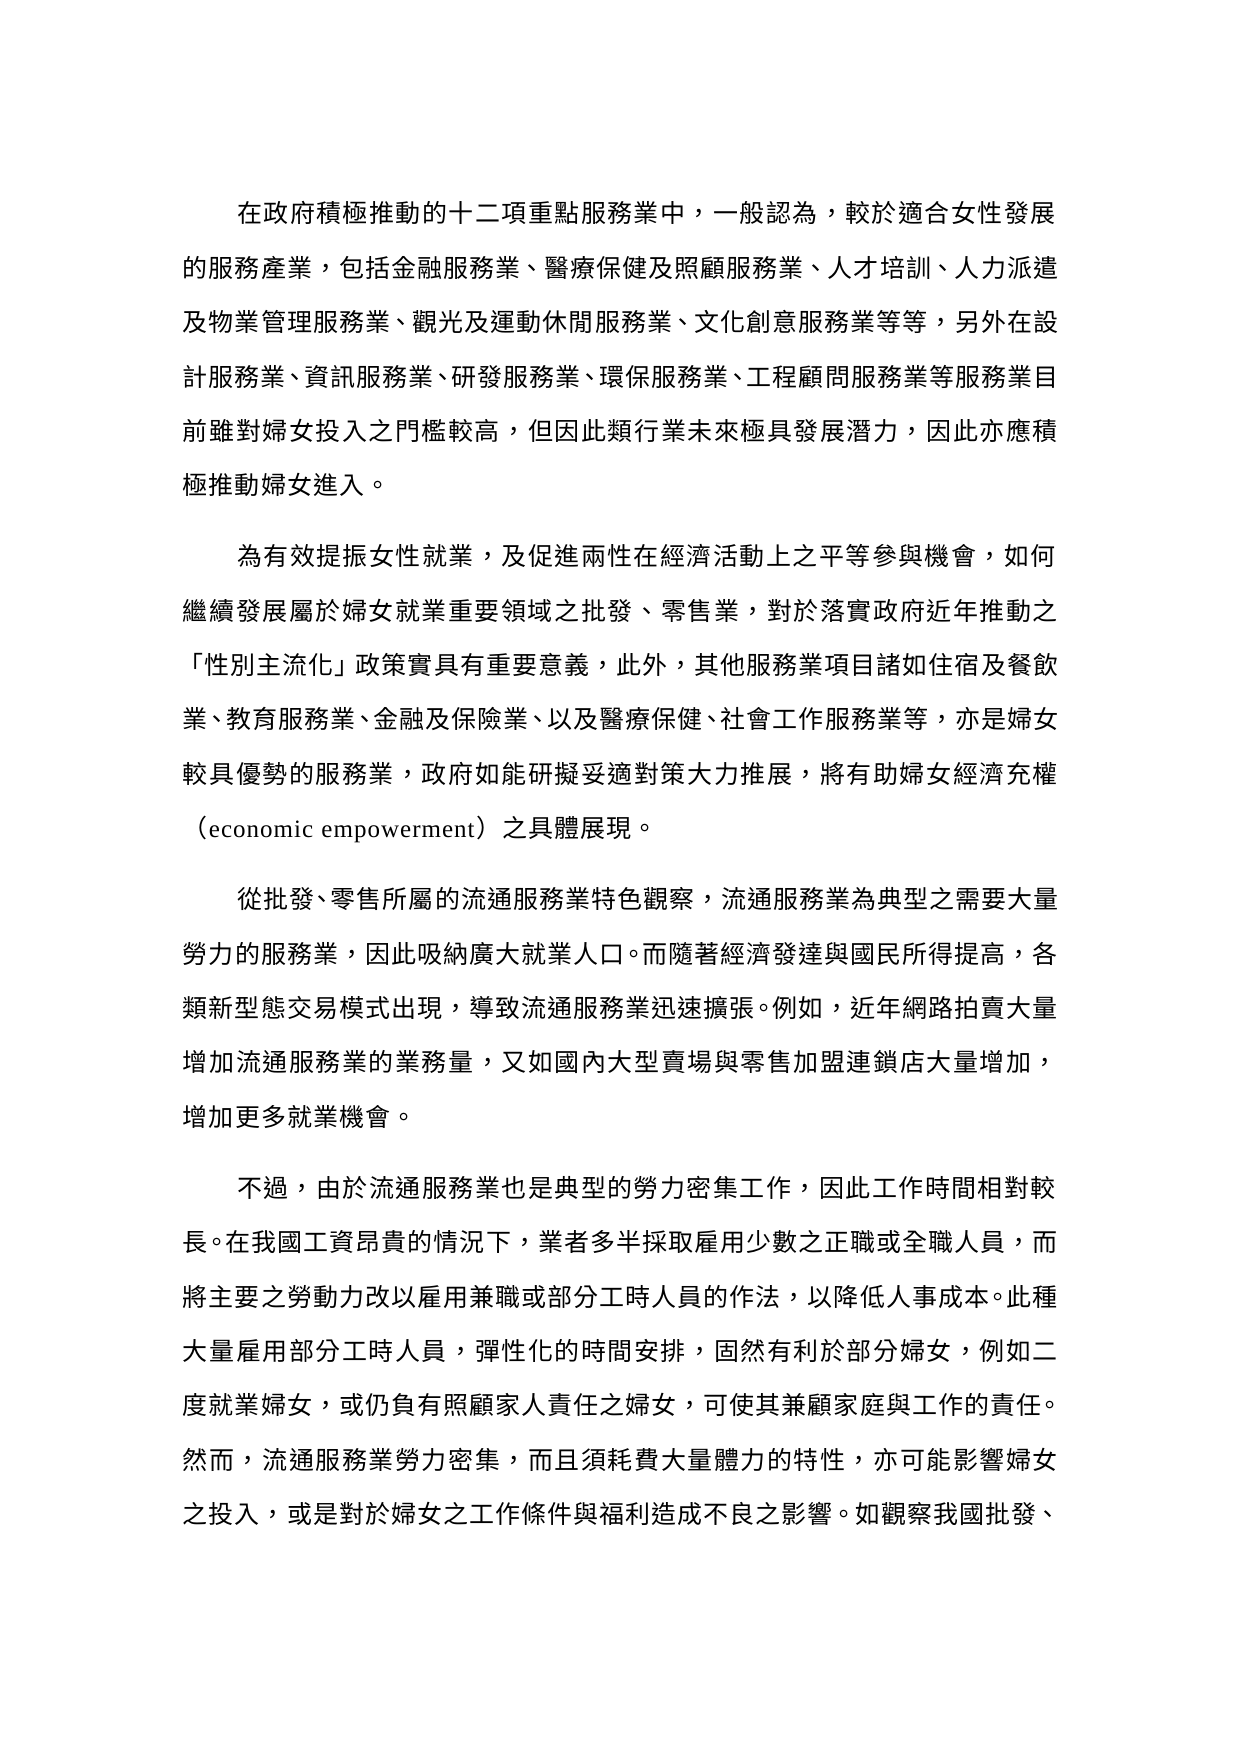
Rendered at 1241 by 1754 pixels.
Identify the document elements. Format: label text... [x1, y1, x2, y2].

text 為有效提振女性就業，及促進兩性在經濟活動上之平等參與機會，如何繼續發展屬於婦女就業重要領域之批發、零售業，對於落實政府近年推動之「性別主流化」政策實具有重要意義，此外，其他服務業項目諸如住宿及餐飲業、教育服務業、金融及保險業、以及醫療保健、社會工作服務業等，亦是婦女較具優勢的服務業，政府如能研擬妥適對策大力推展，將有助婦女經濟充權（economic empowerment）之具體展現。 [183, 537, 1058, 845]
text 不過，由於流通服務業也是典型的勞力密集工作，因此工作時間相對較長。在我國工資昂貴的情況下，業者多半採取雇用少數之正職或全職人員，而將主要之勞動力改以雇用兼職或部分工時人員的作法，以降低人事成本。此種大量雇用部分工時人員，彈性化的時間安排，固然有利於部分婦女，例如二度就業婦女，或仍負有照顧家人責任之婦女，可使其兼顧家庭與工作的責任。然而，流通服務業勞力密集，而且須耗費大量體力的特性，亦可能影響婦女之投入，或是對於婦女之工作條件與福利造成不良之影響。如觀察我國批發、零售業人員僱用結構中，可發現教育程度在國中及以國中以下程度者所占比率超過三成，而大專及大專以上教育程度者卻僅占不到二成的懸殊比率，或可說明批發、零售如欲吸引較高學歷之婦女參與，恐仍有待改善工作條件。 [183, 1168, 1058, 1531]
text 從批發、零售所屬的流通服務業特色觀察，流通服務業為典型之需要大量勞力的服務業，因此吸納廣大就業人口。而隨著經濟發達與國民所得提高，各類新型態交易模式出現，導致流通服務業迅速擴張。例如，近年網路拍賣大量增加流通服務業的業務量，又如國內大型賣場與零售加盟連鎖店大量增加，增加更多就業機會。 [183, 880, 1058, 1133]
text 在政府積極推動的十二項重點服務業中，一般認為，較於適合女性發展的服務產業，包括金融服務業、醫療保健及照顧服務業、人才培訓、人力派遣及物業管理服務業、觀光及運動休閒服務業、文化創意服務業等等，另外在設計服務業、資訊服務業、研發服務業、環保服務業、工程顧問服務業等服務業目前雖對婦女投入之門檻較高，但因此類行業未來極具發展潛力，因此亦應積極推動婦女進入。 [183, 194, 1058, 502]
